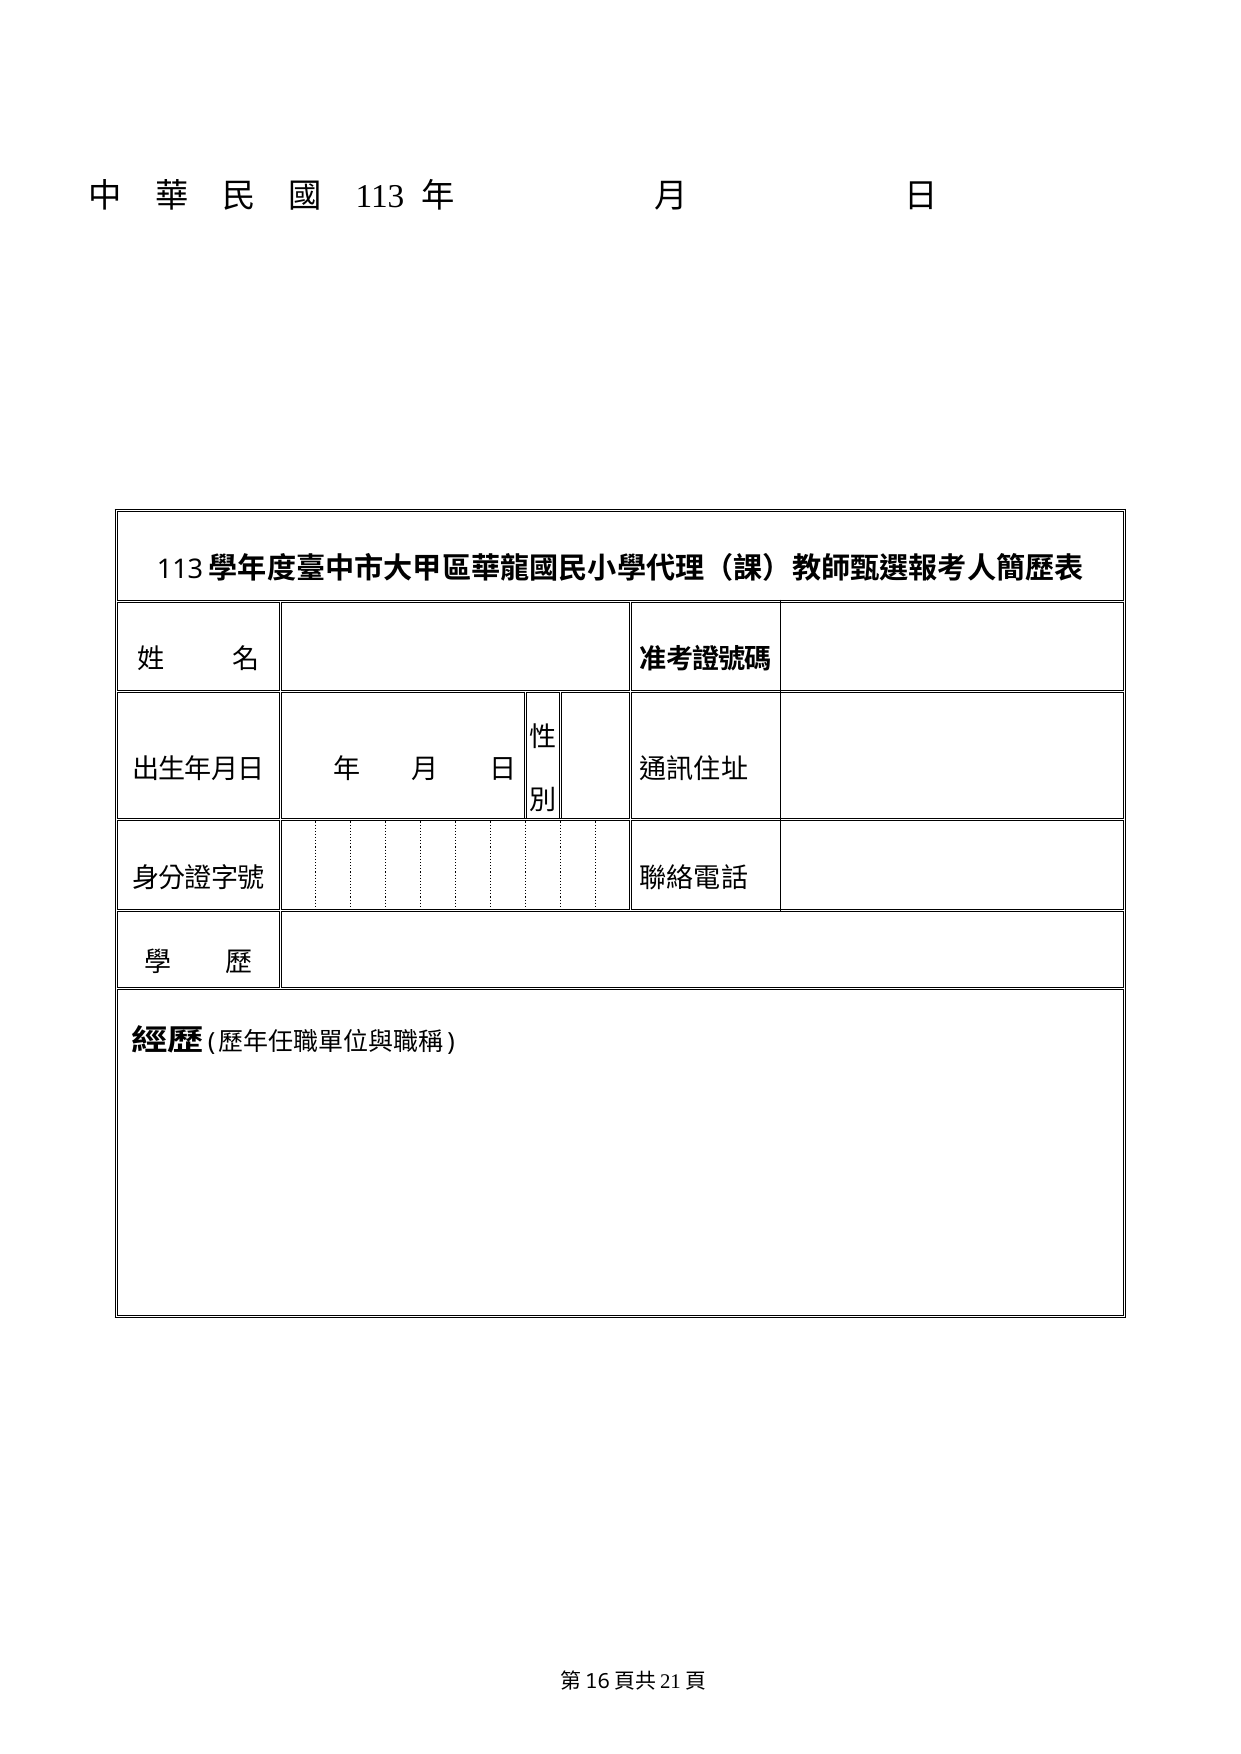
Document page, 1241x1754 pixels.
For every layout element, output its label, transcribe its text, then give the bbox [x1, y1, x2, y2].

table_cell 准考證號碼 [632, 603, 780, 690]
table_cell 身分證字號 [118, 821, 279, 909]
table_cell [282, 912, 1123, 987]
table_cell [491, 821, 526, 909]
table_cell [282, 603, 629, 690]
table_cell [561, 821, 596, 909]
table_cell 出生年月日 [118, 693, 279, 818]
table_cell [781, 603, 1123, 690]
table_cell [351, 821, 386, 909]
table_cell 學 歷 [118, 912, 279, 987]
table_cell [386, 821, 421, 909]
table_cell [526, 821, 561, 909]
table_cell 經歷(歷年任職單位與職稱) [118, 990, 1123, 1315]
table_cell [562, 693, 629, 818]
table_cell 聯絡電話 [632, 821, 780, 909]
table_cell 通訊住址 [632, 693, 780, 818]
table_cell [282, 821, 316, 909]
table_cell [781, 821, 1123, 909]
table_header 113學年度臺中市大甲區華龍國民小學代理（課）教師甄選報考人簡歷表 [118, 512, 1123, 599]
table_cell 年 月 日 [282, 693, 524, 818]
table_cell [596, 821, 629, 909]
text 中 華 民 國 113 年 月 日 [89, 151, 1152, 213]
table_cell [421, 821, 456, 909]
table_cell 姓 名 [118, 603, 279, 690]
table_cell 性別 [527, 693, 559, 818]
table_cell [456, 821, 491, 909]
table_cell [781, 693, 1123, 818]
table_cell [316, 821, 351, 909]
